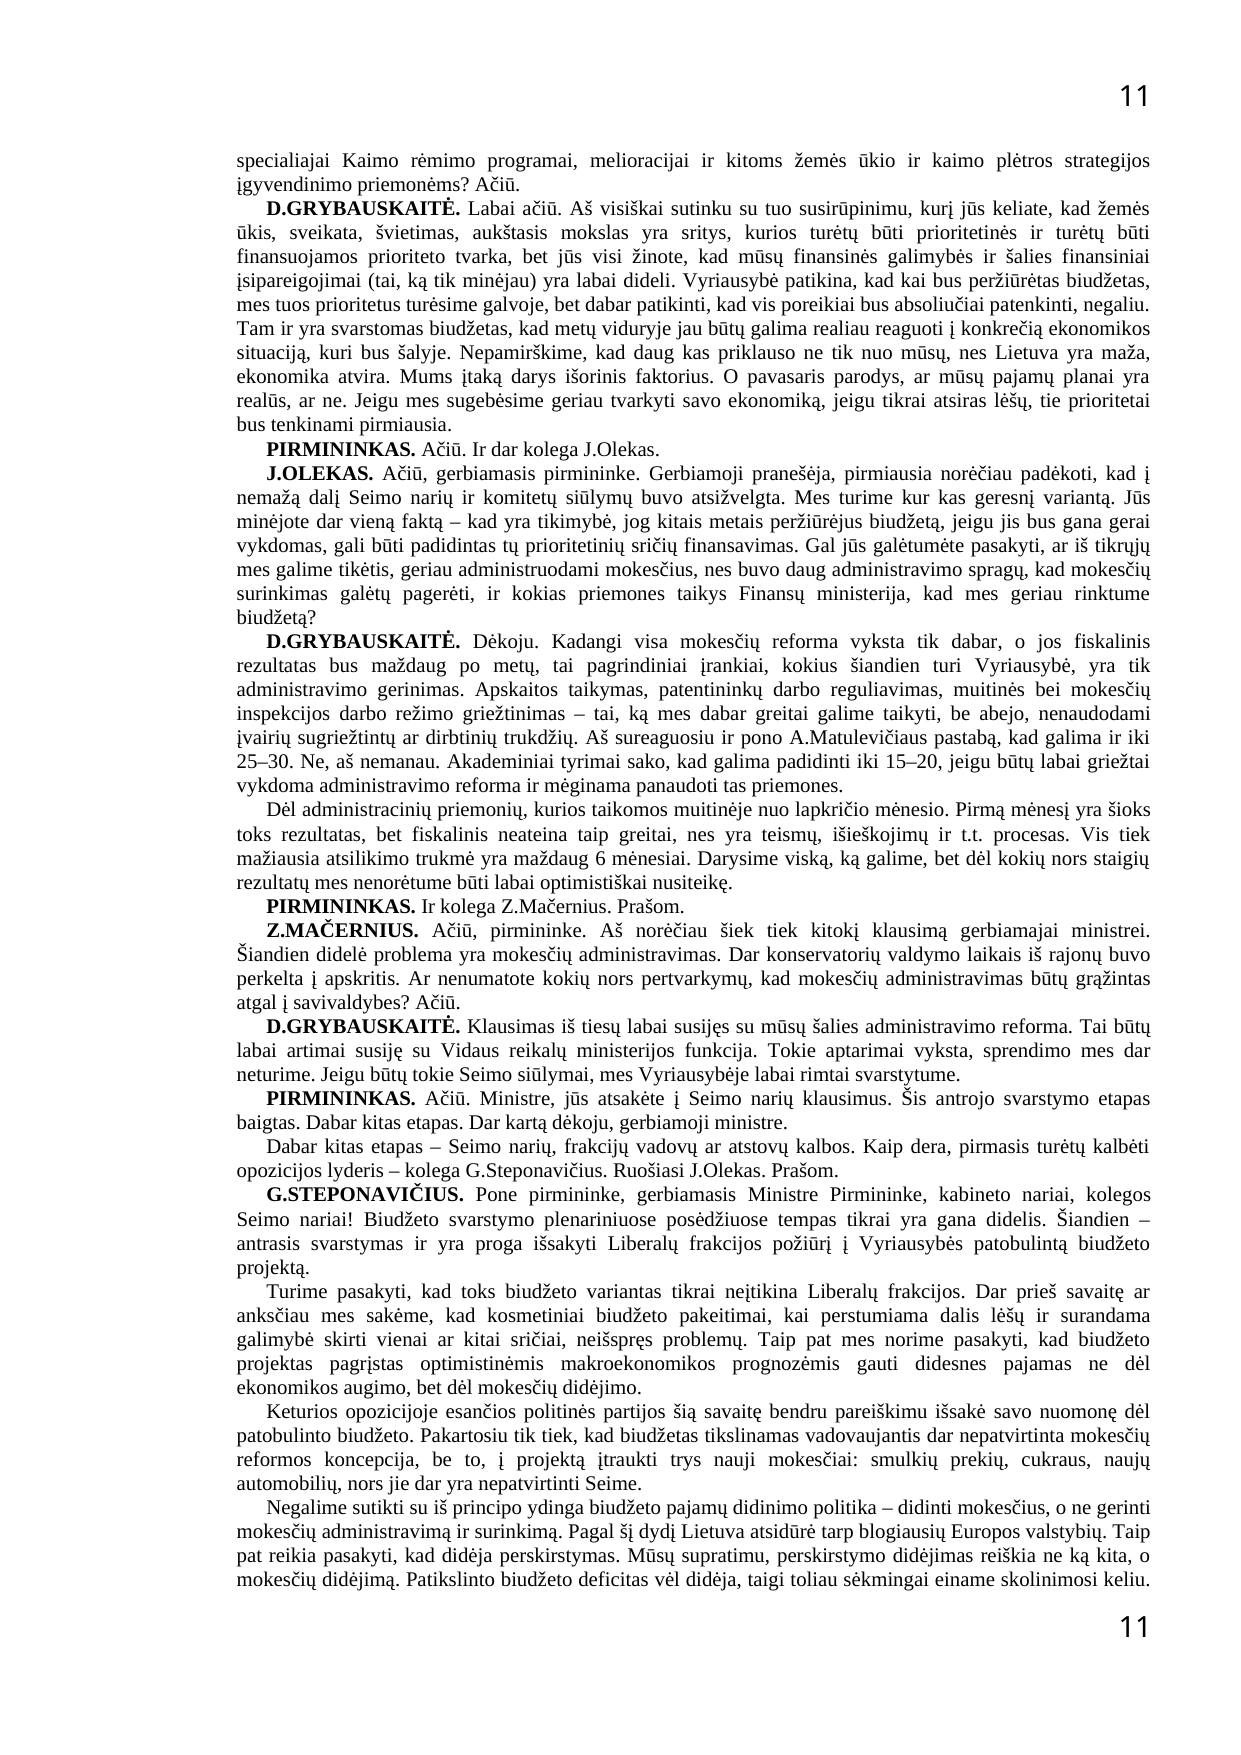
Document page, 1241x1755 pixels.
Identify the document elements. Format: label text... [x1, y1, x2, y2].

text D.GRYBAUSKAITĖ. Klausimas iš tiesų labai susijęs su mūsų šalies administravimo reforma. Tai būtų labai artimai susiję su Vidaus reikalų ministerijos funkcija. Tokie aptarimai vyksta, sprendimo mes dar neturime. Jeigu būtų tokie Seimo siūlymai, mes Vyriausybėje labai rimtai svarstytume. [236, 1014, 1152, 1086]
text PIRMININKAS. Ir kolega Z.Mačernius. Prašom. [236, 894, 1152, 918]
text specialiajai Kaimo rėmimo programai, melioracijai ir kitoms žemės ūkio ir kaimo plėtros strategijos įgyvendinimo priemonėms? Ačiū. [236, 148, 1152, 196]
text G.STEPONAVIČIUS. Pone pirmininke, gerbiamasis Ministre Pirmininke, kabineto nariai, kolegos Seimo nariai! Biudžeto svarstymo plenariniuose posėdžiuose tempas tikrai yra gana didelis. Šiandien – antrasis svarstymas ir yra proga išsakyti Liberalų frakcijos požiūrį į Vyriausybės patobulintą biudžeto projektą. [236, 1182, 1152, 1279]
text Turime pasakyti, kad toks biudžeto variantas tikrai neįtikina Liberalų frakcijos. Dar prieš savaitę ar anksčiau mes sakėme, kad kosmetiniai biudžeto pakeitimai, kai perstumiama dalis lėšų ir surandama galimybė skirti vienai ar kitai sričiai, neišspręs problemų. Taip pat mes norime pasakyti, kad biudžeto projektas pagrįstas optimistinėmis makroekonomikos prognozėmis gauti didesnes pajamas ne dėl ekonomikos augimo, bet dėl mokesčių didėjimo. [236, 1279, 1152, 1399]
text PIRMININKAS. Ačiū. Ir dar kolega J.Olekas. [236, 436, 1152, 461]
text Keturios opozicijoje esančios politinės partijos šią savaitę bendru pareiškimu išsakė savo nuomonę dėl patobulinto biudžeto. Pakartosiu tik tiek, kad biudžetas tikslinamas vadovaujantis dar nepatvirtinta mokesčių reformos koncepcija, be to, į projektą įtraukti trys nauji mokesčiai: smulkių prekių, cukraus, naujų automobilių, nors jie dar yra nepatvirtinti Seime. [236, 1399, 1152, 1495]
text Negalime sutikti su iš principo ydinga biudžeto pajamų didinimo politika – didinti mokesčius, o ne gerinti mokesčių administravimą ir surinkimą. Pagal šį dydį Lietuva atsidūrė tarp blogiausių Europos valstybių. Taip pat reikia pasakyti, kad didėja perskirstymas. Mūsų supratimu, perskirstymo didėjimas reiškia ne ką kita, o mokesčių didėjimą. Patikslinto biudžeto deficitas vėl didėja, taigi toliau sėkmingai einame skolinimosi keliu. [236, 1495, 1152, 1591]
text J.OLEKAS. Ačiū, gerbiamasis pirmininke. Gerbiamoji pranešėja, pirmiausia norėčiau padėkoti, kad į nemažą dalį Seimo narių ir komitetų siūlymų buvo atsižvelgta. Mes turime kur kas geresnį variantą. Jūs minėjote dar vieną faktą – kad yra tikimybė, jog kitais metais peržiūrėjus biudžetą, jeigu jis bus gana gerai vykdomas, gali būti padidintas tų prioritetinių sričių finansavimas. Gal jūs galėtumėte pasakyti, ar iš tikrųjų mes galime tikėtis, geriau administruodami mokesčius, nes buvo daug administravimo spragų, kad mokesčių surinkimas galėtų pagerėti, ir kokias priemones taikys Finansų ministerija, kad mes geriau rinktume biudžetą? [236, 461, 1152, 629]
text PIRMININKAS. Ačiū. Ministre, jūs atsakėte į Seimo narių klausimus. Šis antrojo svarstymo etapas baigtas. Dabar kitas etapas. Dar kartą dėkoju, gerbiamoji ministre. [236, 1086, 1152, 1134]
text D.GRYBAUSKAITĖ. Dėkoju. Kadangi visa mokesčių reforma vyksta tik dabar, o jos fiskalinis rezultatas bus maždaug po metų, tai pagrindiniai įrankiai, kokius šiandien turi Vyriausybė, yra tik administravimo gerinimas. Apskaitos taikymas, patentininkų darbo reguliavimas, muitinės bei mokesčių inspekcijos darbo režimo griežtinimas – tai, ką mes dabar greitai galime taikyti, be abejo, nenaudodami įvairių sugriežtintų ar dirbtinių trukdžių. Aš sureaguosiu ir pono A.Matulevičiaus pastabą, kad galima ir iki 25–30. Ne, aš nemanau. Akademiniai tyrimai sako, kad galima padidinti iki 15–20, jeigu būtų labai griežtai vykdoma administravimo reforma ir mėginama panaudoti tas priemones. [236, 629, 1152, 797]
text D.GRYBAUSKAITĖ. Labai ačiū. Aš visiškai sutinku su tuo susirūpinimu, kurį jūs keliate, kad žemės ūkis, sveikata, švietimas, aukštasis mokslas yra sritys, kurios turėtų būti prioritetinės ir turėtų būti finansuojamos prioriteto tvarka, bet jūs visi žinote, kad mūsų finansinės galimybės ir šalies finansiniai įsipareigojimai (tai, ką tik minėjau) yra labai dideli. Vyriausybė patikina, kad kai bus peržiūrėtas biudžetas, mes tuos prioritetus turėsime galvoje, bet dabar patikinti, kad vis poreikiai bus absoliučiai patenkinti, negaliu. Tam ir yra svarstomas biudžetas, kad metų viduryje jau būtų galima realiau reaguoti į konkrečią ekonomikos situaciją, kuri bus šalyje. Nepamirškime, kad daug kas priklauso ne tik nuo mūsų, nes Lietuva yra maža, ekonomika atvira. Mums įtaką darys išorinis faktorius. O pavasaris parodys, ar mūsų pajamų planai yra realūs, ar ne. Jeigu mes sugebėsime geriau tvarkyti savo ekonomiką, jeigu tikrai atsiras lėšų, tie prioritetai bus tenkinami pirmiausia. [236, 196, 1152, 436]
text Dėl administracinių priemonių, kurios taikomos muitinėje nuo lapkričio mėnesio. Pirmą mėnesį yra šioks toks rezultatas, bet fiskalinis neateina taip greitai, nes yra teismų, išieškojimų ir t.t. procesas. Vis tiek mažiausia atsilikimo trukmė yra maždaug 6 mėnesiai. Darysime viską, ką galime, bet dėl kokių nors staigių rezultatų mes nenorėtume būti labai optimistiškai nusiteikę. [236, 797, 1152, 894]
text Dabar kitas etapas – Seimo narių, frakcijų vadovų ar atstovų kalbos. Kaip dera, pirmasis turėtų kalbėti opozicijos lyderis – kolega G.Steponavičius. Ruošiasi J.Olekas. Prašom. [236, 1134, 1152, 1182]
text Z.MAČERNIUS. Ačiū, pirmininke. Aš norėčiau šiek tiek kitokį klausimą gerbiamajai ministrei. Šiandien didelė problema yra mokesčių administravimas. Dar konservatorių valdymo laikais iš rajonų buvo perkelta į apskritis. Ar nenumatote kokių nors pertvarkymų, kad mokesčių administravimas būtų grąžintas atgal į savivaldybes? Ačiū. [236, 918, 1152, 1014]
